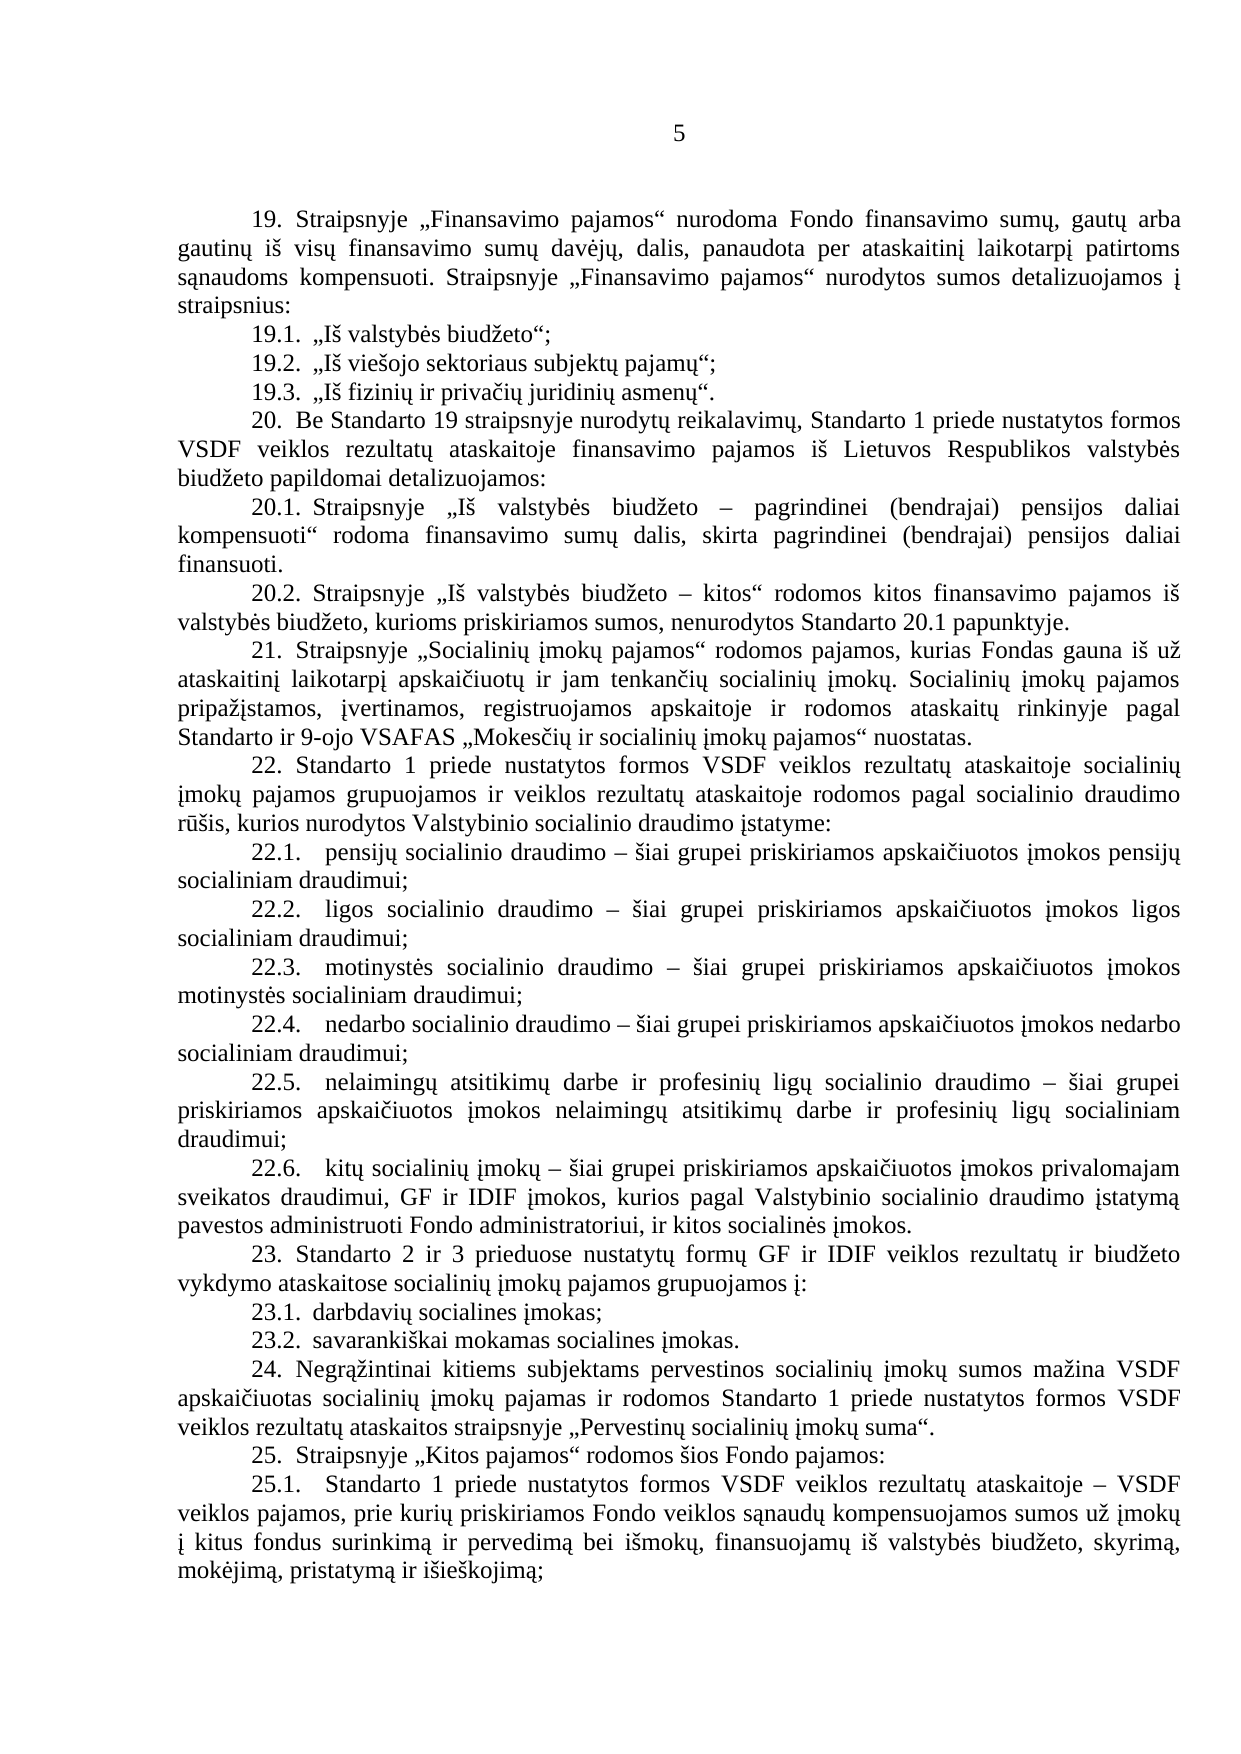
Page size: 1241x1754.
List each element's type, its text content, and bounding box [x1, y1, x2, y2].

text 23.2. savarankiškai mokamas socialines įmokas. [177, 1326, 1181, 1354]
text 23. Standarto 2 ir 3 prieduose nustatytų formų GF ir IDIF veiklos rezultatų ir biudžeto vykdymo ataskaitose socialinių įmokų pajamos grupuojamos į: [177, 1239, 1181, 1297]
text 21. Straipsnyje „Socialinių įmokų pajamos“ rodomos pajamos, kurias Fondas gauna iš už ataskaitinį laikotarpį apskaičiuotų ir jam tenkančių socialinių įmokų. Socialinių įmokų pajamos pripažįstamos, įvertinamos, registruojamos apskaitoje ir rodomos ataskaitų rinkinyje pagal Standarto ir 9-ojo VSAFAS „Mokesčių ir socialinių įmokų pajamos“ nuostatas. [177, 636, 1181, 751]
text 19.2. „Iš viešojo sektoriaus subjektų pajamų“; [177, 348, 1181, 377]
text 19. Straipsnyje „Finansavimo pajamos“ nurodoma Fondo finansavimo sumų, gautų arba gautinų iš visų finansavimo sumų davėjų, dalis, panaudota per ataskaitinį laikotarpį patirtoms sąnaudoms kompensuoti. Straipsnyje „Finansavimo pajamos“ nurodytos sumos detalizuojamos į straipsnius: [177, 204, 1181, 319]
text 22.2. ligos socialinio draudimo – šiai grupei priskiriamos apskaičiuotos įmokos ligos socialiniam draudimui; [177, 894, 1181, 952]
text 22.5. nelaimingų atsitikimų darbe ir profesinių ligų socialinio draudimo – šiai grupei priskiriamos apskaičiuotos įmokos nelaimingų atsitikimų darbe ir profesinių ligų socialiniam draudimui; [177, 1067, 1181, 1153]
text 19.3. „Iš fizinių ir privačių juridinių asmenų“. [177, 377, 1181, 406]
text 23.1. darbdavių socialines įmokas; [177, 1297, 1181, 1326]
text 24. Negrąžintinai kitiems subjektams pervestinos socialinių įmokų sumos mažina VSDF apskaičiuotas socialinių įmokų pajamas ir rodomos Standarto 1 priede nustatytos formos VSDF veiklos rezultatų ataskaitos straipsnyje „Pervestinų socialinių įmokų suma“. [177, 1354, 1181, 1441]
text 20.2. Straipsnyje „Iš valstybės biudžeto – kitos“ rodomos kitos finansavimo pajamos iš valstybės biudžeto, kurioms priskiriamos sumos, nenurodytos Standarto 20.1 papunktyje. [177, 578, 1181, 636]
text 20.1. Straipsnyje „Iš valstybės biudžeto – pagrindinei (bendrajai) pensijos daliai kompensuoti“ rodoma finansavimo sumų dalis, skirta pagrindinei (bendrajai) pensijos daliai finansuoti. [177, 492, 1181, 578]
text 22.1. pensijų socialinio draudimo – šiai grupei priskiriamos apskaičiuotos įmokos pensijų socialiniam draudimui; [177, 837, 1181, 894]
text 22.6. kitų socialinių įmokų – šiai grupei priskiriamos apskaičiuotos įmokos privalomajam sveikatos draudimui, GF ir IDIF įmokos, kurios pagal Valstybinio socialinio draudimo įstatymą pavestos administruoti Fondo administratoriui, ir kitos socialinės įmokos. [177, 1153, 1181, 1239]
text 22.3. motinystės socialinio draudimo – šiai grupei priskiriamos apskaičiuotos įmokos motinystės socialiniam draudimui; [177, 952, 1181, 1009]
text 20. Be Standarto 19 straipsnyje nurodytų reikalavimų, Standarto 1 priede nustatytos formos VSDF veiklos rezultatų ataskaitoje finansavimo pajamos iš Lietuvos Respublikos valstybės biudžeto papildomai detalizuojamos: [177, 406, 1181, 492]
text 22.4. nedarbo socialinio draudimo – šiai grupei priskiriamos apskaičiuotos įmokos nedarbo socialiniam draudimui; [177, 1009, 1181, 1067]
text 22. Standarto 1 priede nustatytos formos VSDF veiklos rezultatų ataskaitoje socialinių įmokų pajamos grupuojamos ir veiklos rezultatų ataskaitoje rodomos pagal socialinio draudimo rūšis, kurios nurodytos Valstybinio socialinio draudimo įstatyme: [177, 751, 1181, 837]
text 25.1. Standarto 1 priede nustatytos formos VSDF veiklos rezultatų ataskaitoje – VSDF veiklos pajamos, prie kurių priskiriamos Fondo veiklos sąnaudų kompensuojamos sumos už įmokų į kitus fondus surinkimą ir pervedimą bei išmokų, finansuojamų iš valstybės biudžeto, skyrimą, mokėjimą, pristatymą ir išieškojimą; [177, 1469, 1181, 1584]
text 19.1. „Iš valstybės biudžeto“; [177, 319, 1181, 348]
text 25. Straipsnyje „Kitos pajamos“ rodomos šios Fondo pajamos: [177, 1441, 1181, 1469]
